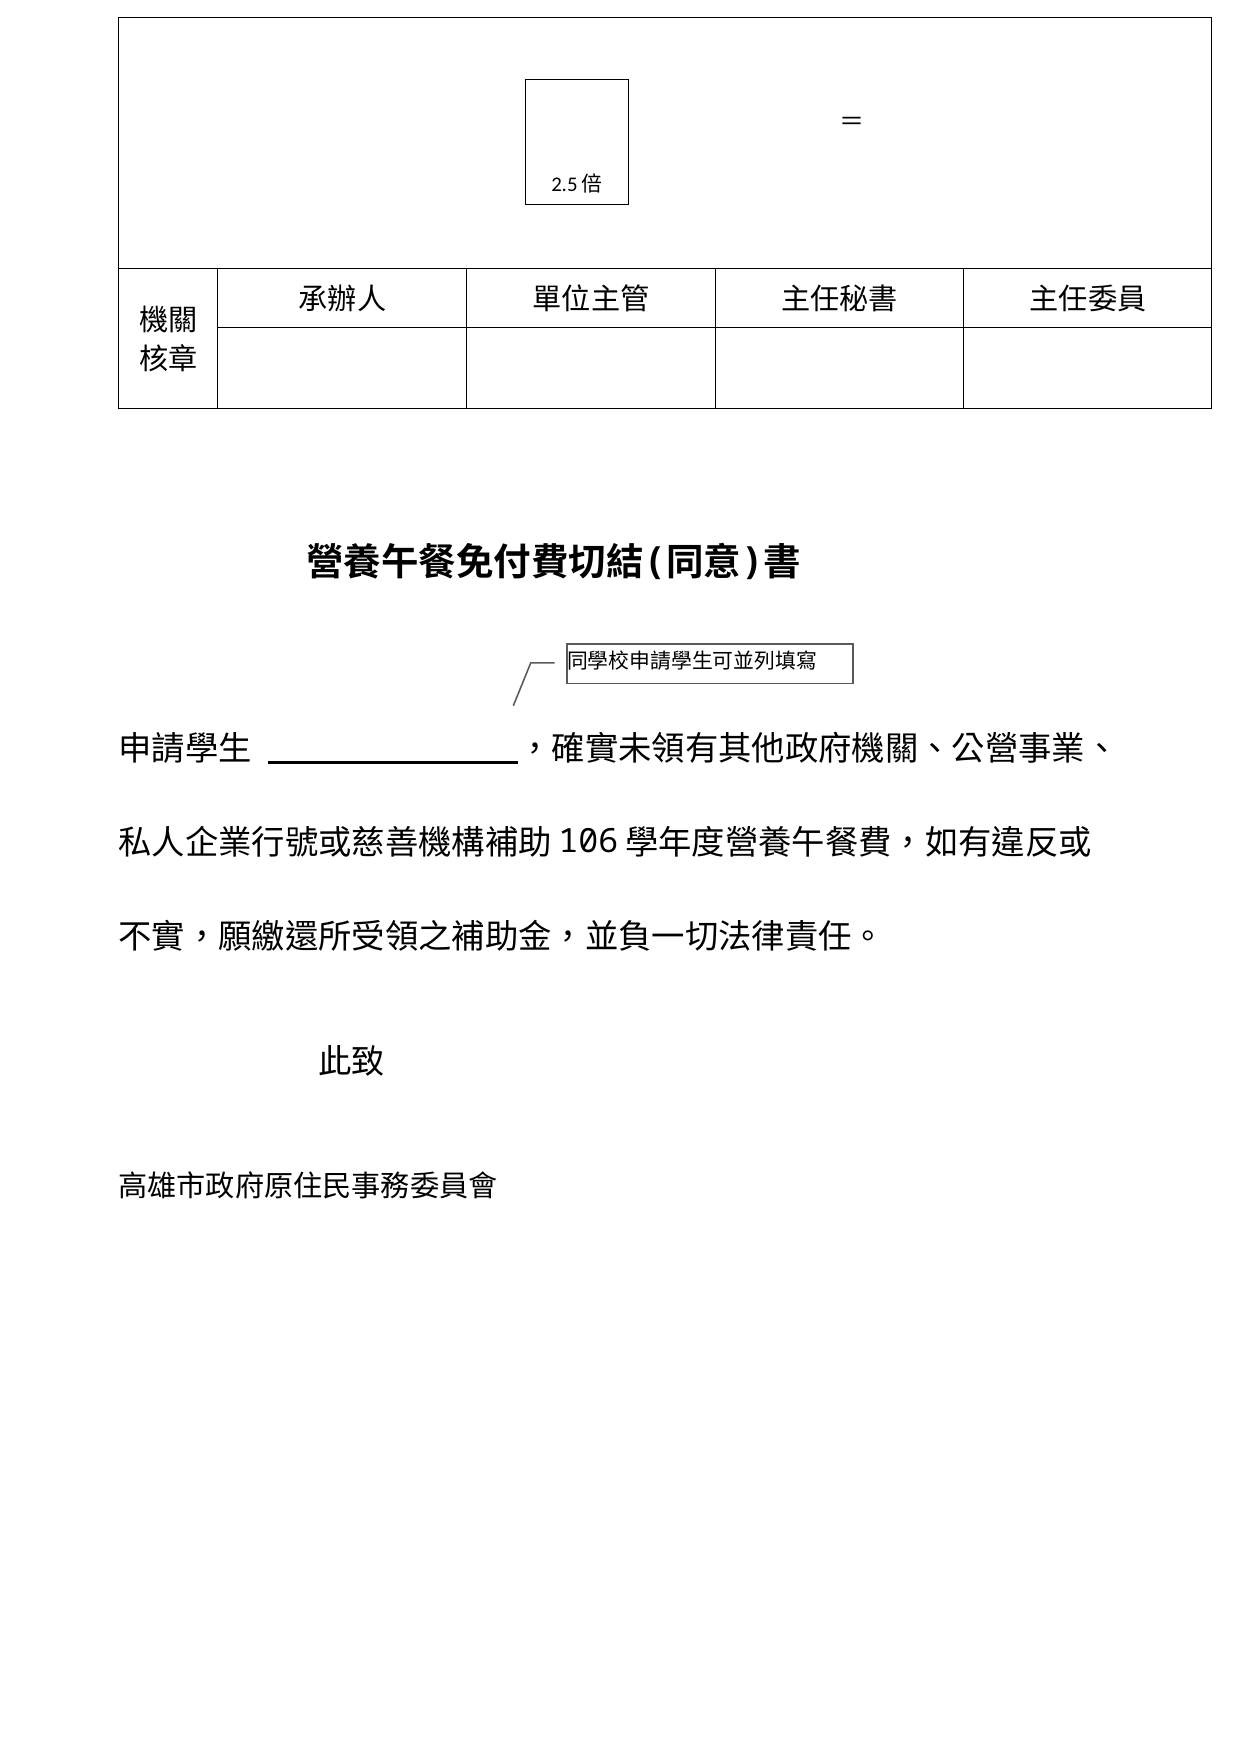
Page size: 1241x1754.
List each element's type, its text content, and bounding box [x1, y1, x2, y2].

table_cell [119, 18, 297, 268]
table_cell [467, 328, 715, 408]
text 營養午餐免付費切結(同意)書 [118, 517, 1080, 579]
text 此致 [118, 1017, 1122, 1079]
table_cell [218, 328, 466, 408]
table_cell [514, 18, 632, 268]
text 申請學生 ，確實未領有其他政府機關、公營事業、私人企業行號或慈善機構補助106學年度營養午餐費，如有違反或不實，願繳還所受領之補助金，並負一切法律責任。 [118, 704, 1122, 954]
text 高雄市政府原住民事務委員會 [118, 1142, 1122, 1204]
table_cell 主任秘書 [716, 269, 963, 327]
table_cell 機關 核章 [119, 269, 217, 408]
table_cell ＝ [839, 18, 871, 268]
table_cell 承辦人 [218, 269, 466, 327]
table_cell 2.5倍 [526, 80, 628, 204]
table_cell [964, 328, 1211, 408]
table_cell 單位主管 [467, 269, 715, 327]
table_cell [661, 18, 839, 268]
table_cell 主任委員 [964, 269, 1211, 327]
table_cell [716, 328, 963, 408]
table_cell [489, 18, 514, 268]
table_cell [342, 18, 489, 268]
table_cell [632, 18, 661, 268]
table_cell [297, 18, 342, 268]
table_cell [871, 18, 1211, 268]
